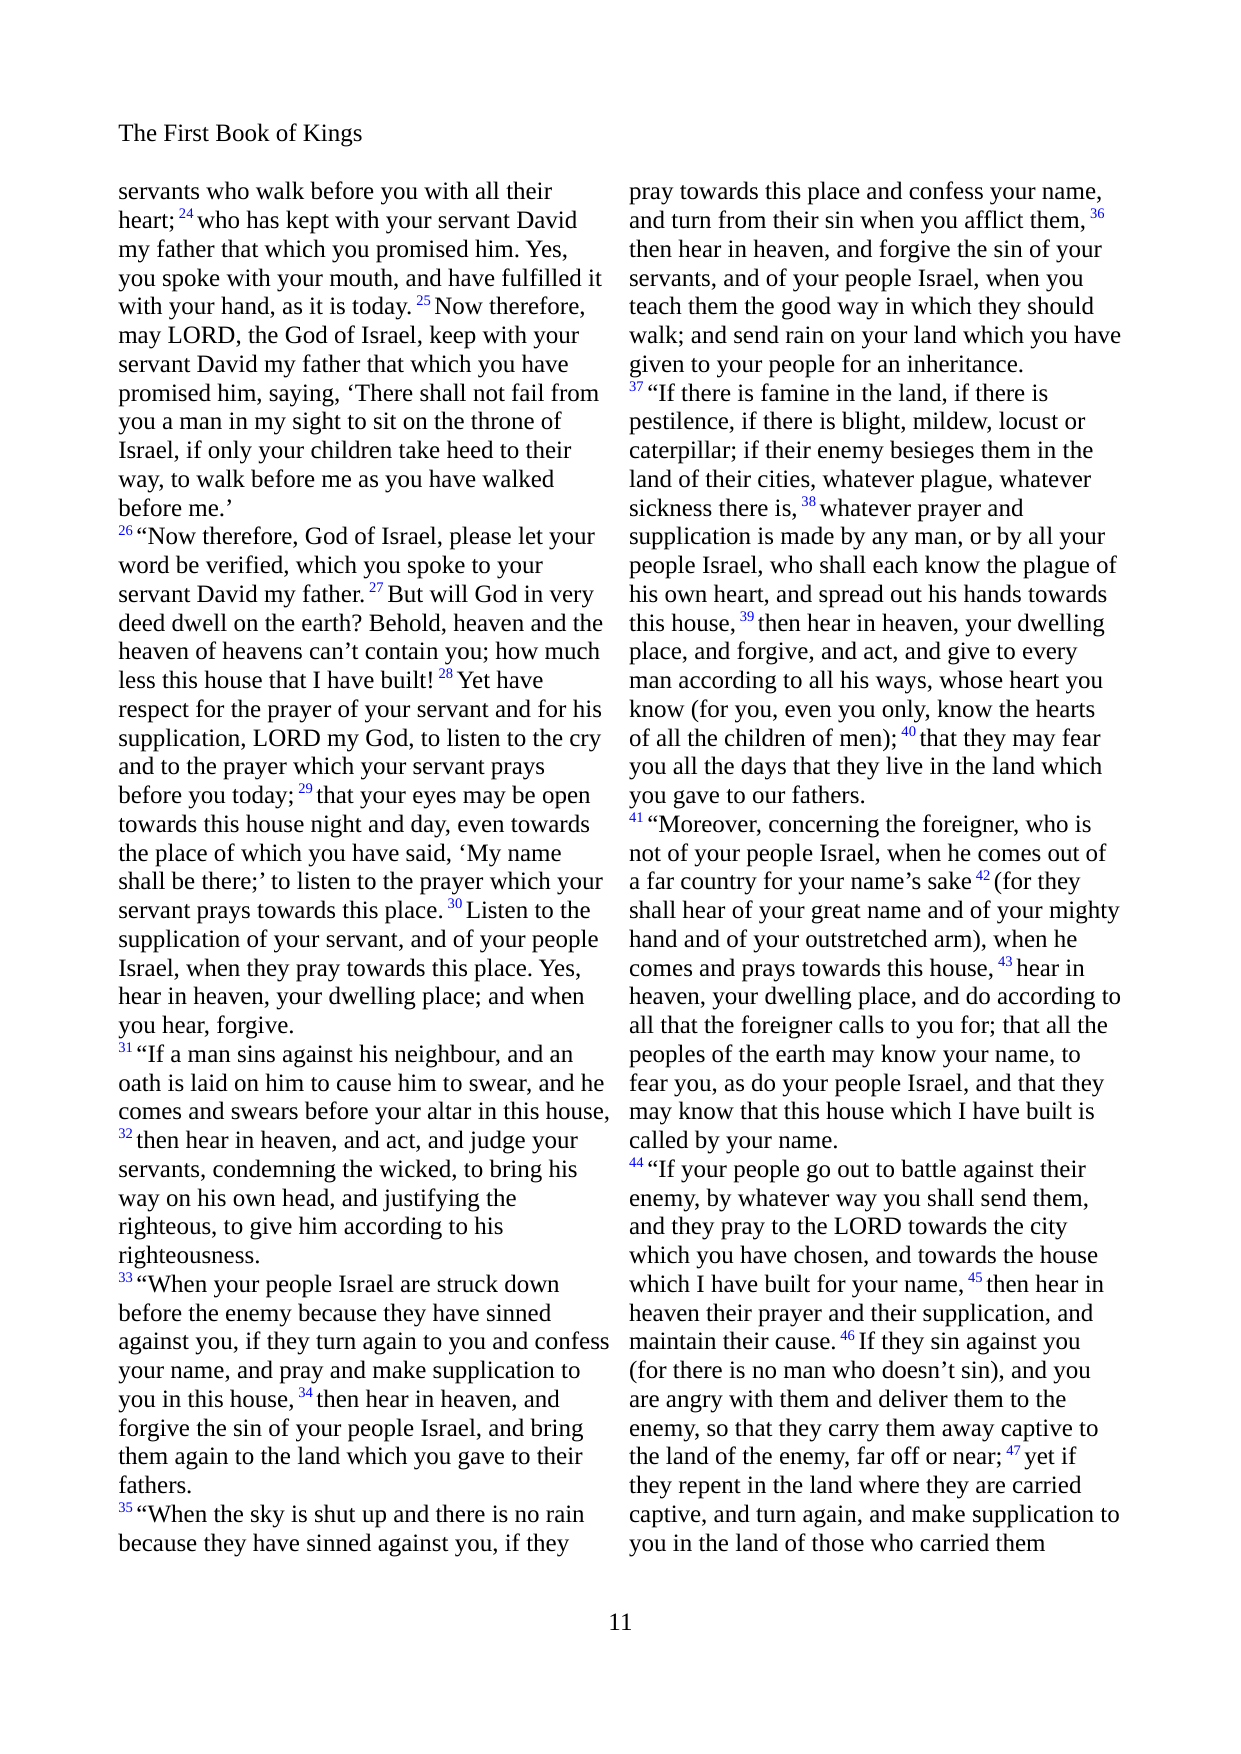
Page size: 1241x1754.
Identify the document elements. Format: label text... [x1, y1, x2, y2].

text 37 “If there is famine in the land, if there is pestilence, if there is blight, mildew, locust or caterpillar; if their enemy besieges them in the land of their cities, whatever plague, whatever sickness there is, 38 whatever prayer and supplication is made by any man, or by all your people Israel, who shall each know the plague of his own heart, and spread out his hands towards this house, 39 then hear in heaven, your dwelling place, and forgive, and act, and give to every man according to all his ways, whose heart you know (for you, even you only, know the hearts of all the children of men); 40 that they may fear you all the days that they live in the land which you gave to our fathers. [629, 378, 1122, 809]
text 31 “If a man sins against his neighbour, and an oath is laid on him to cause him to swear, and he comes and swears before your altar in this house, 32 then hear in heaven, and act, and judge your servants, condemning the wicked, to bring his way on his own head, and justifying the righteous, to give him according to his righteousness. [118, 1039, 611, 1269]
text 26 “Now therefore, God of Israel, please let your word be verified, which you spoke to your servant David my father. 27 But will God in very deed dwell on the earth? Behold, heaven and the heaven of heavens can’t contain you; how much less this house that I have built! 28 Yet have respect for the prayer of your servant and for his supplication, LORD my God, to listen to the cry and to the prayer which your servant prays before you today; 29 that your eyes may be open towards this house night and day, even towards the place of which you have said, ‘My name shall be there;’ to listen to the prayer which your servant prays towards this place. 30 Listen to the supplication of your servant, and of your people Israel, when they pray towards this place. Yes, hear in heaven, your dwelling place; and when you hear, forgive. [118, 521, 611, 1039]
text 41 “Moreover, concerning the foreigner, who is not of your people Israel, when he comes out of a far country for your name’s sake 42 (for they shall hear of your great name and of your mighty hand and of your outstretched arm), when he comes and prays towards this house, 43 hear in heaven, your dwelling place, and do according to all that the foreigner calls to you for; that all the peoples of the earth may know your name, to fear you, as do your people Israel, and that they may know that this house which I have built is called by your name. [629, 809, 1122, 1154]
text 35 “When the sky is shut up and there is no rain because they have sinned against you, if they [118, 1499, 611, 1556]
text pray towards this place and confess your name, and turn from their sin when you afflict them, 36 then hear in heaven, and forgive the sin of your servants, and of your people Israel, when you teach them the good way in which they should walk; and send rain on your land which you have given to your people for an inheritance. [629, 176, 1122, 378]
text 44 “If your people go out to battle against their enemy, by whatever way you shall send them, and they pray to the LORD towards the city which you have chosen, and towards the house which I have built for your name, 45 then hear in heaven their prayer and their supplication, and maintain their cause. 46 If they sin against you (for there is no man who doesn’t sin), and you are angry with them and deliver them to the enemy, so that they carry them away captive to the land of the enemy, far off or near; 47 yet if they repent in the land where they are carried captive, and turn again, and make supplication to you in the land of those who carried them [629, 1154, 1122, 1556]
text 33 “When your people Israel are struck down before the enemy because they have sinned against you, if they turn again to you and confess your name, and pray and make supplication to you in this house, 34 then hear in heaven, and forgive the sin of your people Israel, and bring them again to the land which you gave to their fathers. [118, 1269, 611, 1499]
text servants who walk before you with all their heart; 24 who has kept with your servant David my father that which you promised him. Yes, you spoke with your mouth, and have fulfilled it with your hand, as it is today. 25 Now therefore, may LORD, the God of Israel, keep with your servant David my father that which you have promised him, saying, ‘There shall not fail from you a man in my sight to sit on the throne of Israel, if only your children take heed to their way, to walk before me as you have walked before me.’ [118, 176, 611, 521]
